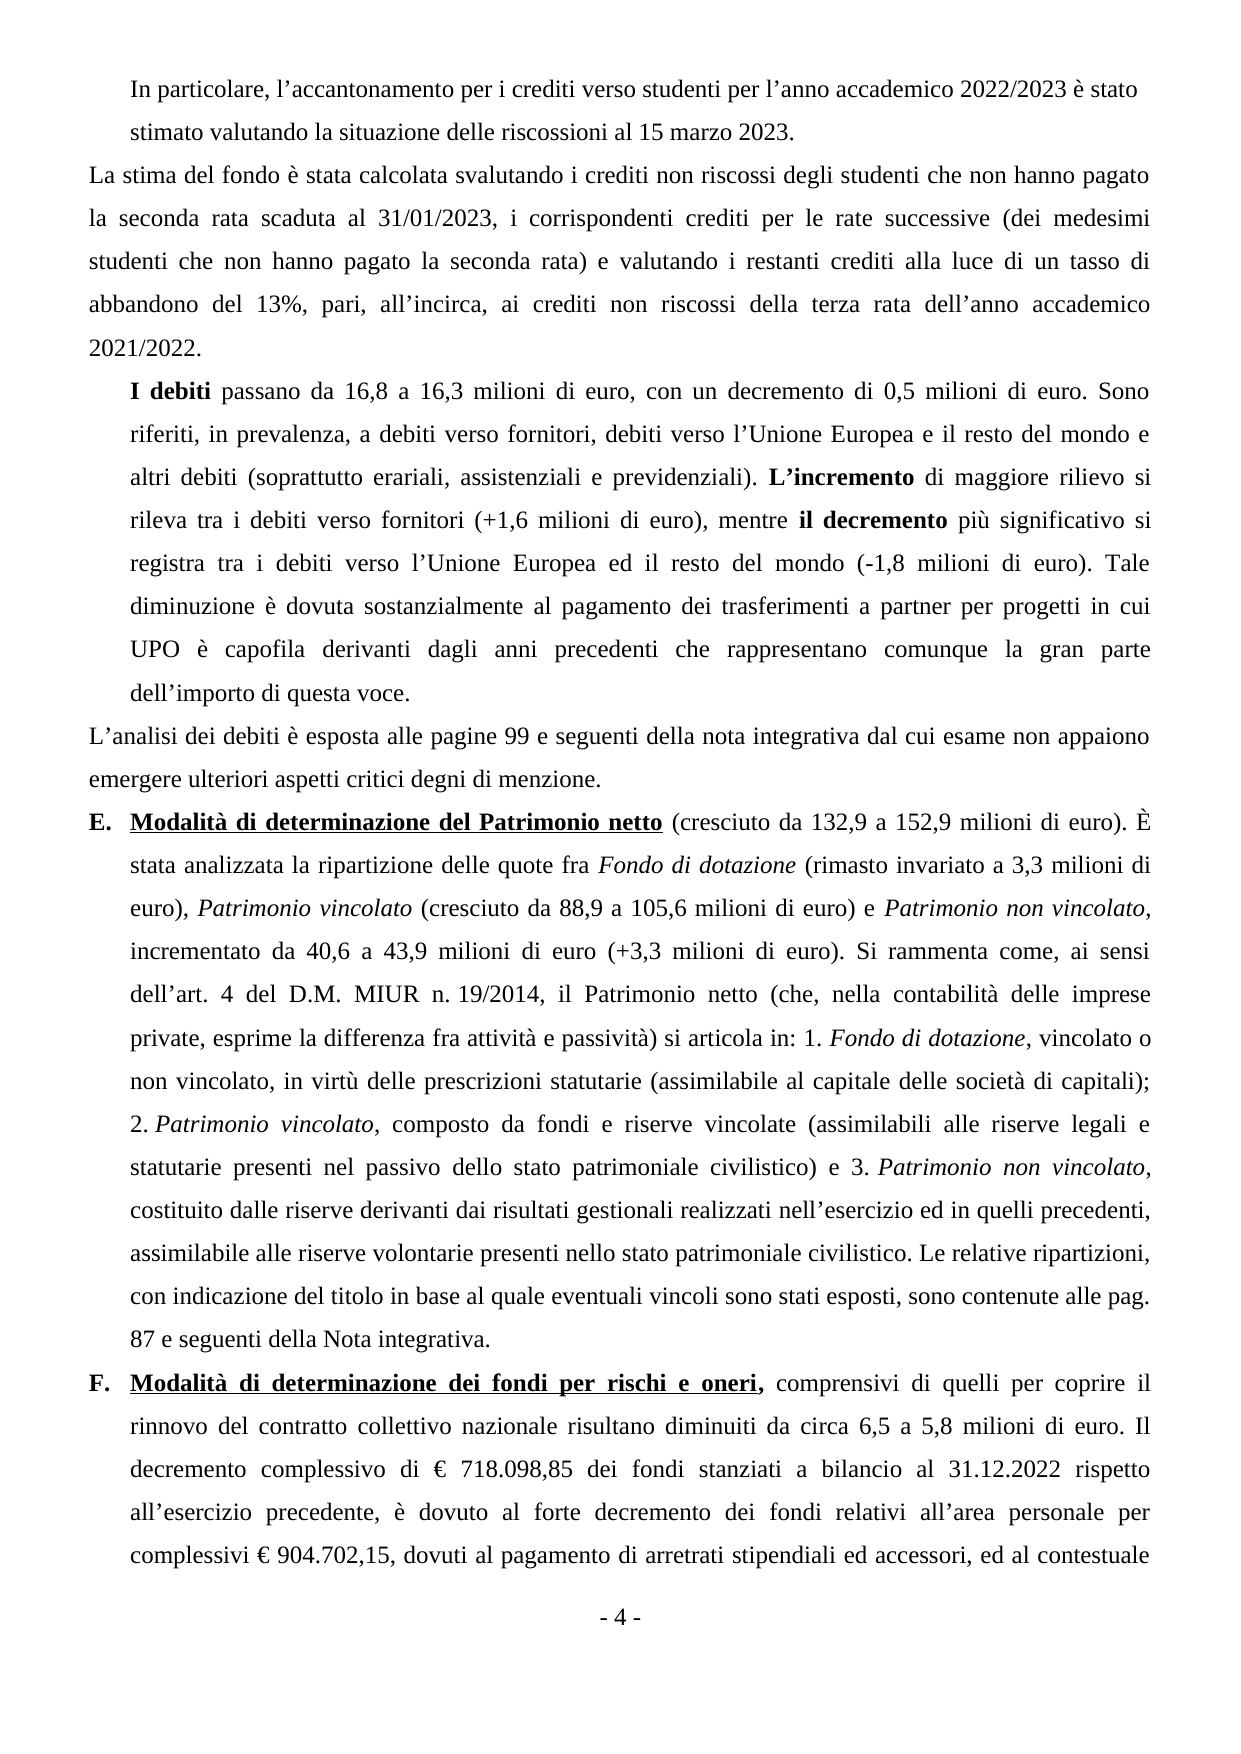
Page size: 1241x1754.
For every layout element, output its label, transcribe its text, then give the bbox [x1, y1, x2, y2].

text F. Modalità di determinazione dei fondi per rischi e oneri, comprensivi di quelli per coprire il rinnovo del contratto collettivo nazionale risultano diminuiti da circa 6,5 a 5,8 milioni di euro. Il decremento complessivo di € 718.098,85 dei fondi stanziati a bilancio al 31.12.2022 rispetto all’esercizio precedente, è dovuto al forte decremento dei fondi relativi all’area personale per complessivi € 904.702,15, dovuti al pagamento di arretrati stipendiali ed accessori, ed al contestuale [89, 1368, 1152, 1569]
text L’analisi dei debiti è esposta alle pagine 99 e seguenti della nota integrativa dal cui esame non appaiono emergere ulteriori aspetti critici degni di menzione. [89, 721, 1152, 793]
text I debiti passano da 16,8 a 16,3 milioni di euro, con un decremento di 0,5 milioni di euro. Sono riferiti, in prevalenza, a debiti verso fornitori, debiti verso l’Unione Europea e il resto del mondo e altri debiti (soprattutto erariali, assistenziali e previdenziali). L’incremento di maggiore rilievo si rileva tra i debiti verso fornitori (+1,6 milioni di euro), mentre il decremento più significativo si registra tra i debiti verso l’Unione Europea ed il resto del mondo (-1,8 milioni di euro). Tale diminuzione è dovuta sostanzialmente al pagamento dei trasferimenti a partner per progetti in cui UPO è capofila derivanti dagli anni precedenti che rappresentano comunque la gran parte dell’importo di questa voce. [89, 376, 1152, 706]
text E. Modalità di determinazione del Patrimonio netto (cresciuto da 132,9 a 152,9 milioni di euro). È stata analizzata la ripartizione delle quote fra Fondo di dotazione (rimasto invariato a 3,3 milioni di euro), Patrimonio vincolato (cresciuto da 88,9 a 105,6 milioni di euro) e Patrimonio non vincolato, incrementato da 40,6 a 43,9 milioni di euro (+3,3 milioni di euro). Si rammenta come, ai sensi dell’art. 4 del D.M. MIUR n. 19/2014, il Patrimonio netto (che, nella contabilità delle imprese private, esprime la differenza fra attività e passività) si articola in: 1. Fondo di dotazione, vincolato o non vincolato, in virtù delle prescrizioni statutarie (assimilabile al capitale delle società di capitali); 2. Patrimonio vincolato, composto da fondi e riserve vincolate (assimilabili alle riserve legali e statutarie presenti nel passivo dello stato patrimoniale civilistico) e 3. Patrimonio non vincolato, costituito dalle riserve derivanti dai risultati gestionali realizzati nell’esercizio ed in quelli precedenti, assimilabile alle riserve volontarie presenti nello stato patrimoniale civilistico. Le relative ripartizioni, con indicazione del titolo in base al quale eventuali vincoli sono stati esposti, sono contenute alle pag. 87 e seguenti della Nota integrativa. [89, 807, 1152, 1353]
text La stima del fondo è stata calcolata svalutando i crediti non riscossi degli studenti che non hanno pagato la seconda rata scaduta al 31/01/2023, i corrispondenti crediti per le rate successive (dei medesimi studenti che non hanno pagato la seconda rata) e valutando i restanti crediti alla luce di un tasso di abbandono del 13%, pari, all’incirca, ai crediti non riscossi della terza rata dell’anno accademico 2021/2022. [89, 160, 1152, 361]
text In particolare, l’accantonamento per i crediti verso studenti per l’anno accademico 2022/2023 è stato stimato valutando la situazione delle riscossioni al 15 marzo 2023. [89, 74, 1152, 146]
